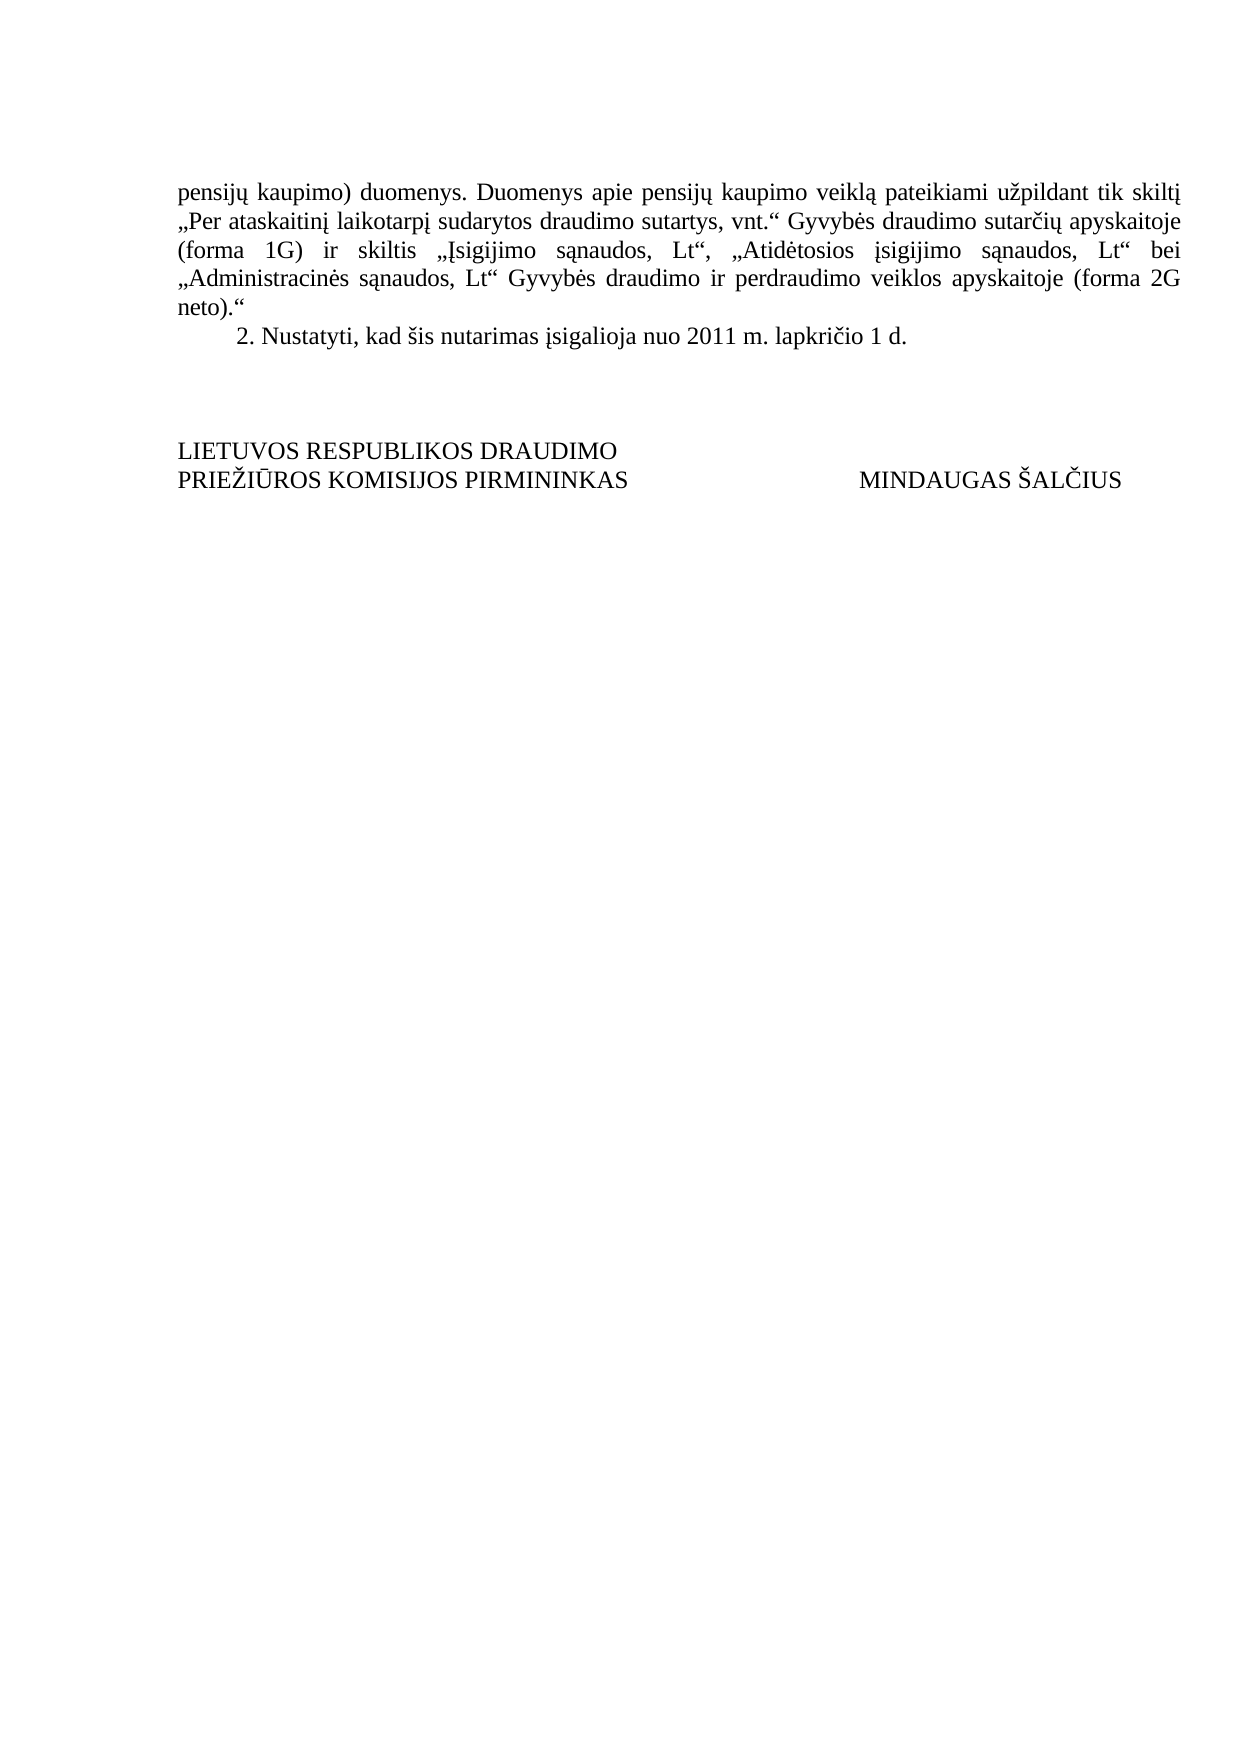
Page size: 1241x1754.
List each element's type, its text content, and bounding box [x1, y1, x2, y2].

text 2. Nustatyti, kad šis nutarimas įsigalioja nuo 2011 m. lapkričio 1 d. [177, 321, 1181, 350]
text pensijų kaupimo) duomenys. Duomenys apie pensijų kaupimo veiklą pateikiami užpildant tik skiltį „Per ataskaitinį laikotarpį sudarytos draudimo sutartys, vnt.“ Gyvybės draudimo sutarčių apyskaitoje (forma 1G) ir skiltis „Įsigijimo sąnaudos, Lt“, „Atidėtosios įsigijimo sąnaudos, Lt“ bei „Administracinės sąnaudos, Lt“ Gyvybės draudimo ir perdraudimo veiklos apyskaitoje (forma 2G neto).“ [177, 177, 1181, 321]
text priežiūros komisijos pirmininkas Mindaugas Šalčius [177, 465, 1181, 493]
text Lietuvos Respublikos draudimo [177, 436, 1181, 465]
